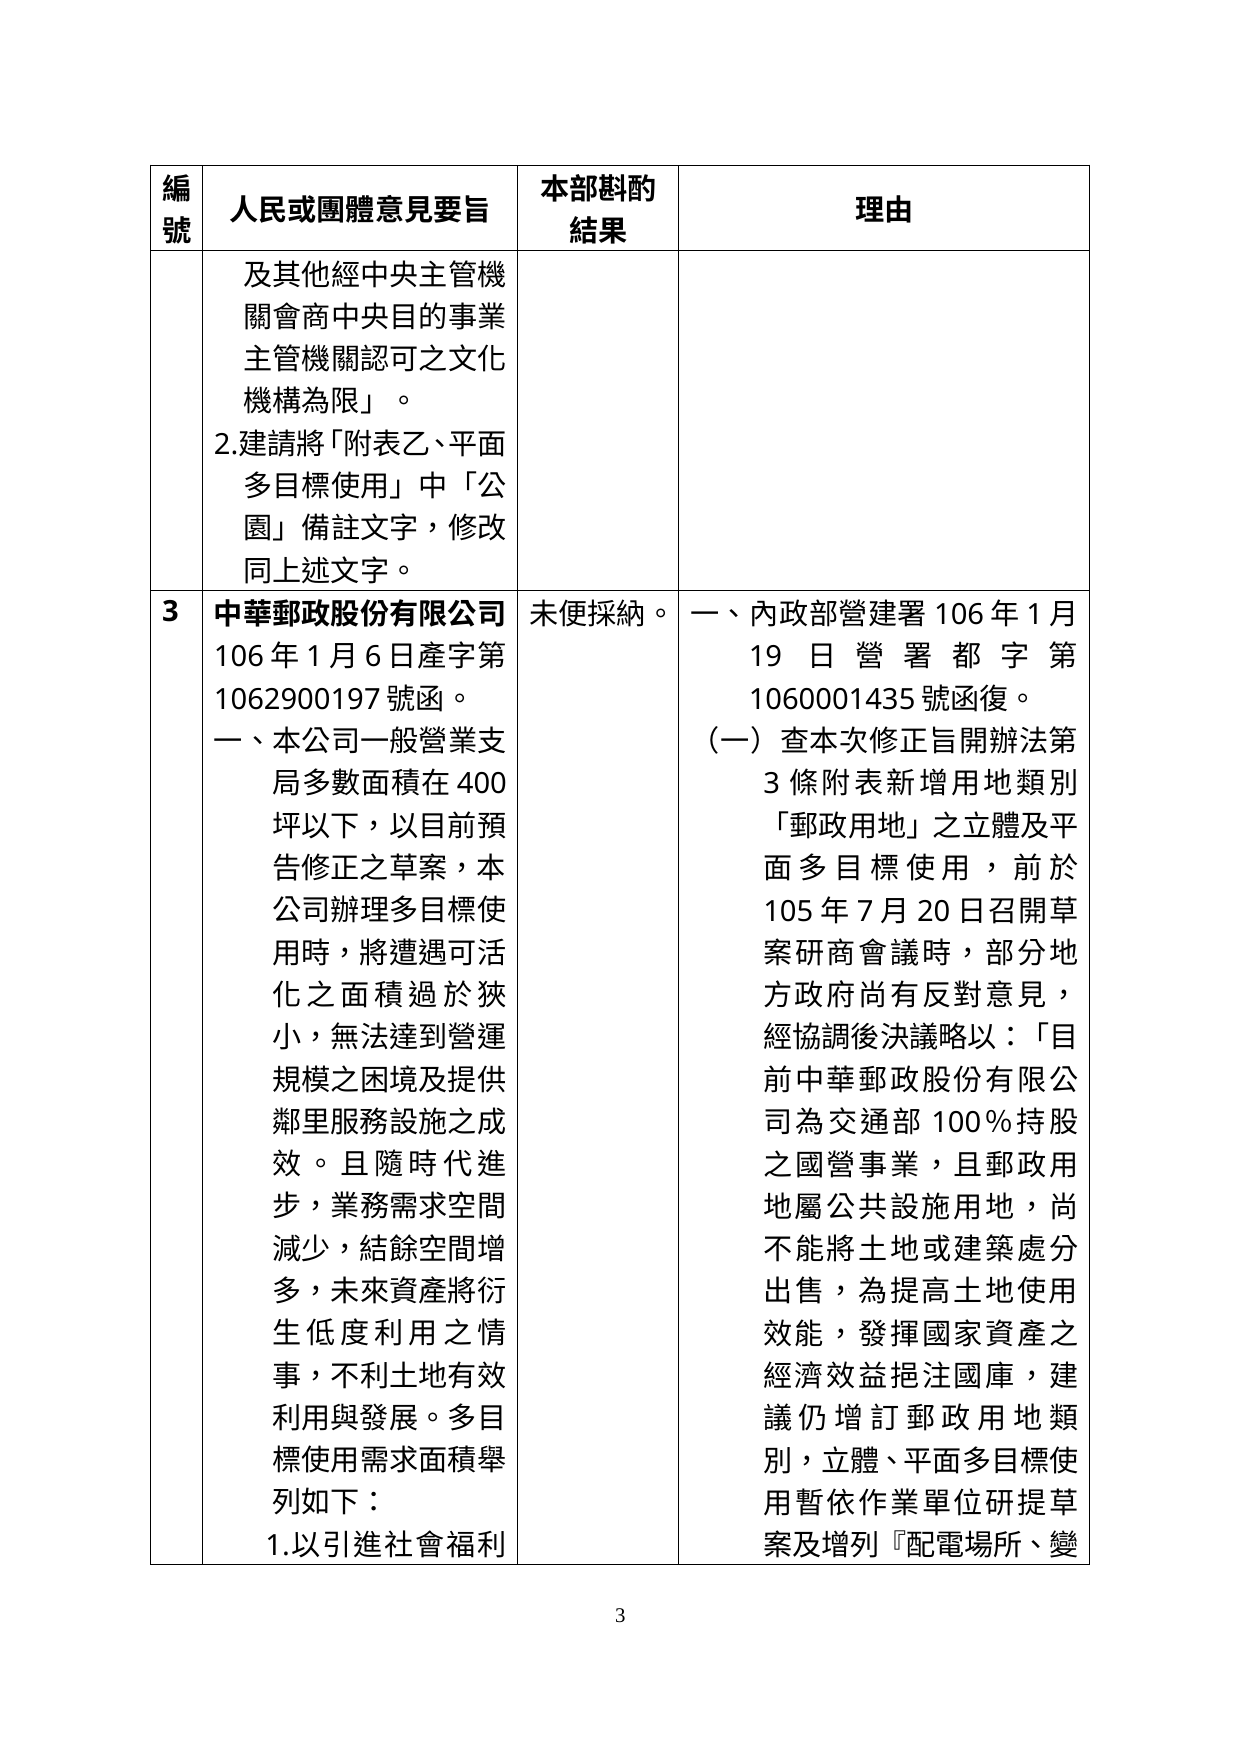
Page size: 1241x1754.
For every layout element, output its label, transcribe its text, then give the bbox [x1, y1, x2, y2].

table_header 編號 [151, 166, 202, 250]
table_cell 未便採納。 [518, 591, 678, 1564]
table_header 人民或團體意見要旨 [203, 166, 517, 250]
table_cell [151, 251, 202, 589]
table_cell [518, 251, 678, 589]
table_cell [679, 251, 1089, 589]
table_cell 一、內政部營建署106年1月19日營署都字第1060001435號函復。 （一）查本次修正旨開辦法第3條附表新增用地類別「郵政用地」之立體及平面多目標使用，前於105年7月20日召開草案研商會議時，部分地方政府尚有反對意見，經協調後決議略以：「目前中華郵政股份有限公司為交通部100％持股之國營事業，且郵政用地屬公共設施用地，尚不能將土地或建築處分出售，為提高土地使用效能，發揮國家資產之經濟效益挹注國庫，建議仍增訂郵政用地類別，立體、平面多目標使用暫依作業單位研提草案及增列『配電場所、變 [679, 591, 1089, 1564]
table_cell 及其他經中央主管機關會商中央目的事業主管機關認可之文化機構為限」。 2.建請將「附表乙、平面多目標使用」中「公園」備註文字，修改同上述文字。 [203, 251, 517, 589]
table_cell 3 [151, 591, 202, 1564]
table_header 理由 [679, 166, 1089, 250]
table_cell 中華郵政股份有限公司106年1月6日產字第1062900197號函。 一、本公司一般營業支局多數面積在400坪以下，以目前預告修正之草案，本公司辦理多目標使用時，將遭遇可活化之面積過於狹小，無法達到營運規模之困境及提供鄰里服務設施之成效。且隨時代進步，業務需求空間減少，結餘空間增多，未來資產將衍生低度利用之情事，不利土地有效利用與發展。多目標使用需求面積舉列如下： 1.以引進社會福利 [203, 591, 517, 1564]
table_header 本部斟酌 結果 [518, 166, 678, 250]
